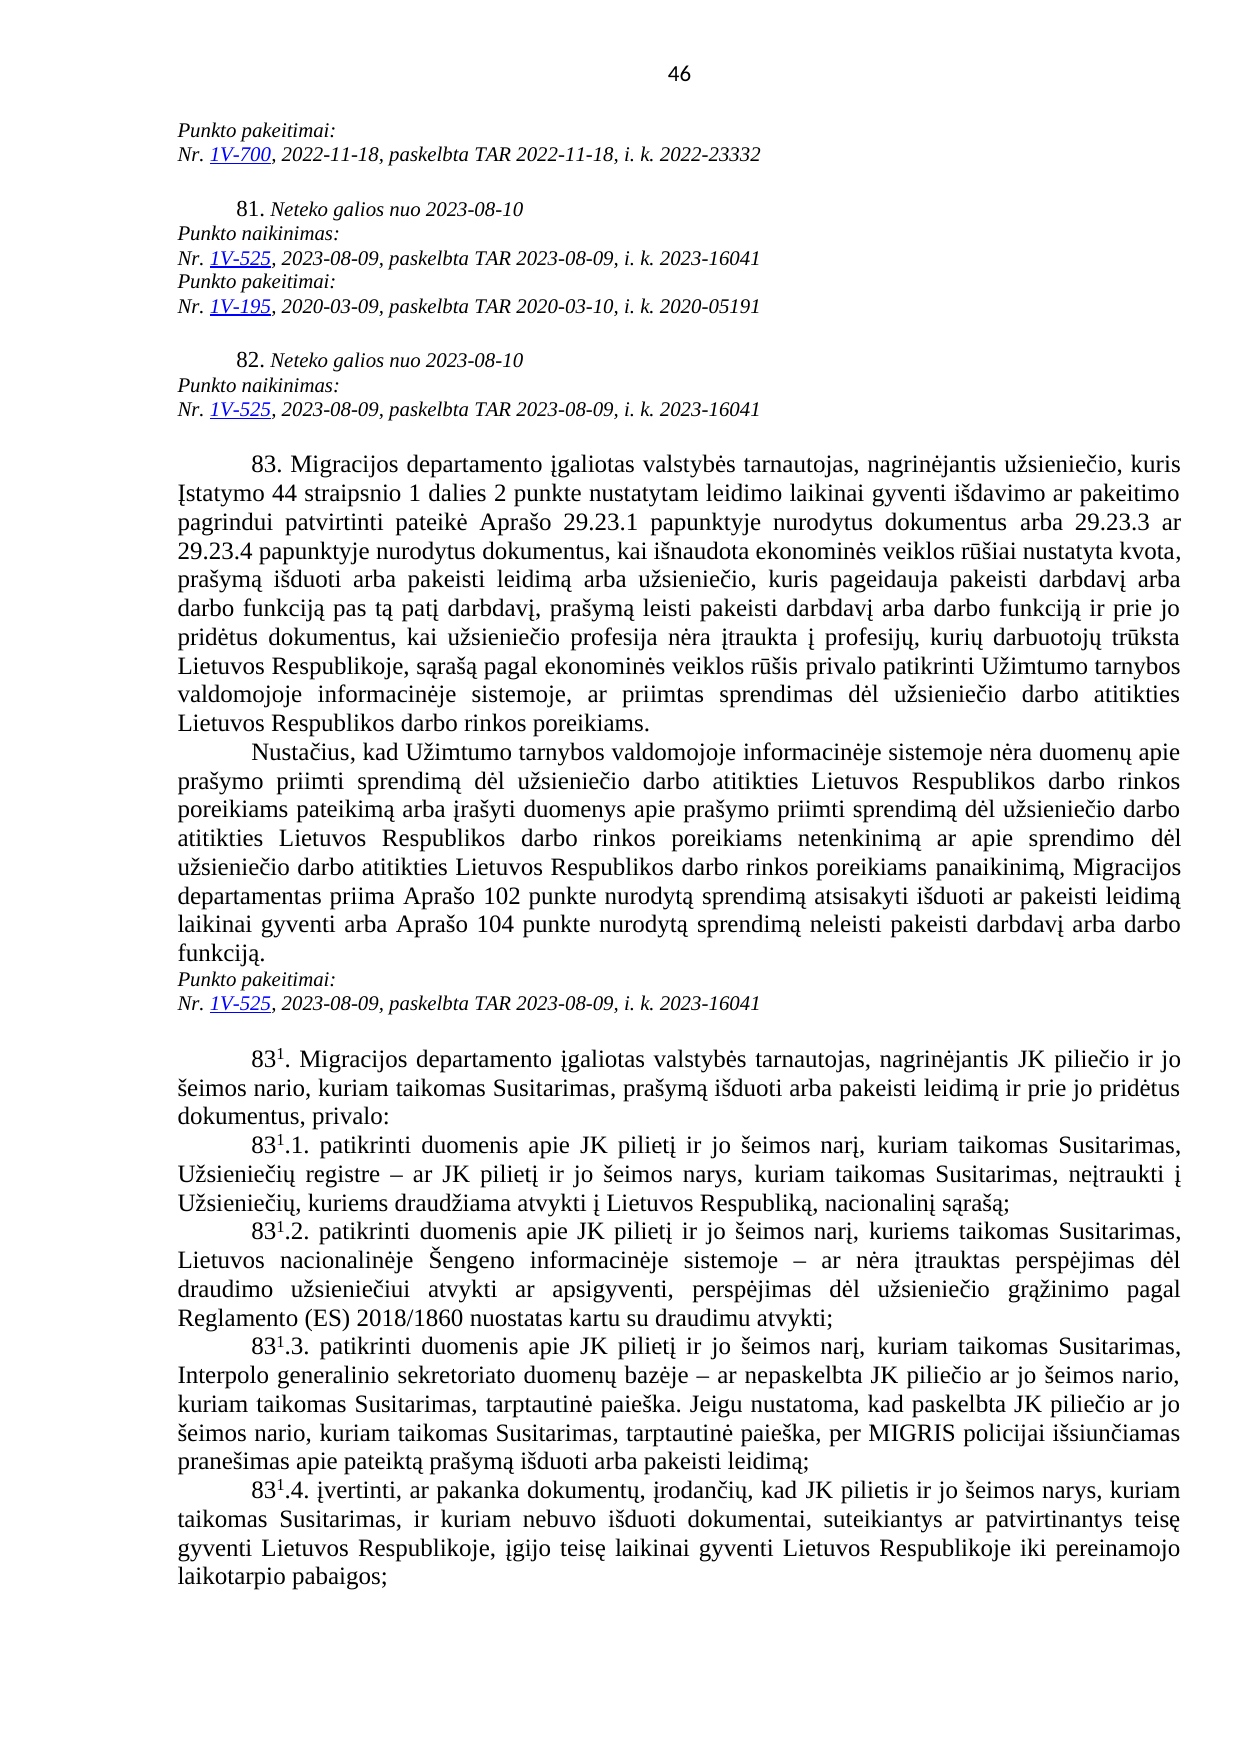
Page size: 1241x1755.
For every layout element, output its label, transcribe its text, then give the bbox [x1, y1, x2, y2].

text Punkto pakeitimai: [177, 118, 1181, 142]
text 81. Neteko galios nuo 2023-08-10 [177, 195, 1181, 221]
text Nr. 1V-525, 2023-08-09, paskelbta TAR 2023-08-09, i. k. 2023-16041 [177, 991, 1181, 1015]
text Punkto pakeitimai: [177, 967, 1181, 991]
text Nr. 1V-525, 2023-08-09, paskelbta TAR 2023-08-09, i. k. 2023-16041 [177, 397, 1181, 421]
text 82. Neteko galios nuo 2023-08-10 [177, 346, 1181, 373]
text Nr. 1V-525, 2023-08-09, paskelbta TAR 2023-08-09, i. k. 2023-16041 [177, 245, 1181, 269]
text Nustačius, kad Užimtumo tarnybos valdomojoje informacinėje sistemoje nėra duomenų apie prašymo priimti sprendimą dėl užsieniečio darbo atitikties Lietuvos Respublikos darbo rinkos poreikiams pateikimą arba įrašyti duomenys apie prašymo priimti sprendimą dėl užsieniečio darbo atitikties Lietuvos Respublikos darbo rinkos poreikiams netenkinimą ar apie sprendimo dėl užsieniečio darbo atitikties Lietuvos Respublikos darbo rinkos poreikiams panaikinimą, Migracijos departamentas priima Aprašo 102 punkte nurodytą sprendimą atsisakyti išduoti ar pakeisti leidimą laikinai gyventi arba Aprašo 104 punkte nurodytą sprendimą neleisti pakeisti darbdavį arba darbo funkciją. [177, 737, 1181, 967]
text 831.4. įvertinti, ar pakanka dokumentų, įrodančių, kad JK pilietis ir jo šeimos narys, kuriam taikomas Susitarimas, ir kuriam nebuvo išduoti dokumentai, suteikiantys ar patvirtinantys teisę gyventi Lietuvos Respublikoje, įgijo teisę laikinai gyventi Lietuvos Respublikoje iki pereinamojo laikotarpio pabaigos; [177, 1475, 1181, 1590]
text 831.3. patikrinti duomenis apie JK pilietį ir jo šeimos narį, kuriam taikomas Susitarimas, Interpolo generalinio sekretoriato duomenų bazėje – ar nepaskelbta JK piliečio ar jo šeimos nario, kuriam taikomas Susitarimas, tarptautinė paieška. Jeigu nustatoma, kad paskelbta JK piliečio ar jo šeimos nario, kuriam taikomas Susitarimas, tarptautinė paieška, per MIGRIS policijai išsiunčiamas pranešimas apie pateiktą prašymą išduoti arba pakeisti leidimą; [177, 1331, 1181, 1475]
text 83. Migracijos departamento įgaliotas valstybės tarnautojas, nagrinėjantis užsieniečio, kuris Įstatymo 44 straipsnio 1 dalies 2 punkte nustatytam leidimo laikinai gyventi išdavimo ar pakeitimo pagrindui patvirtinti pateikė Aprašo 29.23.1 papunktyje nurodytus dokumentus arba 29.23.3 ar 29.23.4 papunktyje nurodytus dokumentus, kai išnaudota ekonominės veiklos rūšiai nustatyta kvota, prašymą išduoti arba pakeisti leidimą arba užsieniečio, kuris pageidauja pakeisti darbdavį arba darbo funkciją pas tą patį darbdavį, prašymą leisti pakeisti darbdavį arba darbo funkciją ir prie jo pridėtus dokumentus, kai užsieniečio profesija nėra įtraukta į profesijų, kurių darbuotojų trūksta Lietuvos Respublikoje, sąrašą pagal ekonominės veiklos rūšis privalo patikrinti Užimtumo tarnybos valdomojoje informacinėje sistemoje, ar priimtas sprendimas dėl užsieniečio darbo atitikties Lietuvos Respublikos darbo rinkos poreikiams. [177, 449, 1181, 737]
text 831.1. patikrinti duomenis apie JK pilietį ir jo šeimos narį, kuriam taikomas Susitarimas, Užsieniečių registre – ar JK pilietį ir jo šeimos narys, kuriam taikomas Susitarimas, neįtraukti į Užsieniečių, kuriems draudžiama atvykti į Lietuvos Respubliką, nacionalinį sąrašą; [177, 1130, 1181, 1216]
text Punkto naikinimas: [177, 373, 1181, 397]
text 831. Migracijos departamento įgaliotas valstybės tarnautojas, nagrinėjantis JK piliečio ir jo šeimos nario, kuriam taikomas Susitarimas, prašymą išduoti arba pakeisti leidimą ir prie jo pridėtus dokumentus, privalo: [177, 1044, 1181, 1130]
text Punkto naikinimas: [177, 221, 1181, 245]
text 831.2. patikrinti duomenis apie JK pilietį ir jo šeimos narį, kuriems taikomas Susitarimas, Lietuvos nacionalinėje Šengeno informacinėje sistemoje – ar nėra įtrauktas perspėjimas dėl draudimo užsieniečiui atvykti ar apsigyventi, perspėjimas dėl užsieniečio grąžinimo pagal Reglamento (ES) 2018/1860 nuostatas kartu su draudimu atvykti; [177, 1216, 1181, 1331]
text Punkto pakeitimai: [177, 269, 1181, 293]
text Nr. 1V-700, 2022-11-18, paskelbta TAR 2022-11-18, i. k. 2022-23332 [177, 142, 1181, 166]
text Nr. 1V-195, 2020-03-09, paskelbta TAR 2020-03-10, i. k. 2020-05191 [177, 293, 1181, 318]
